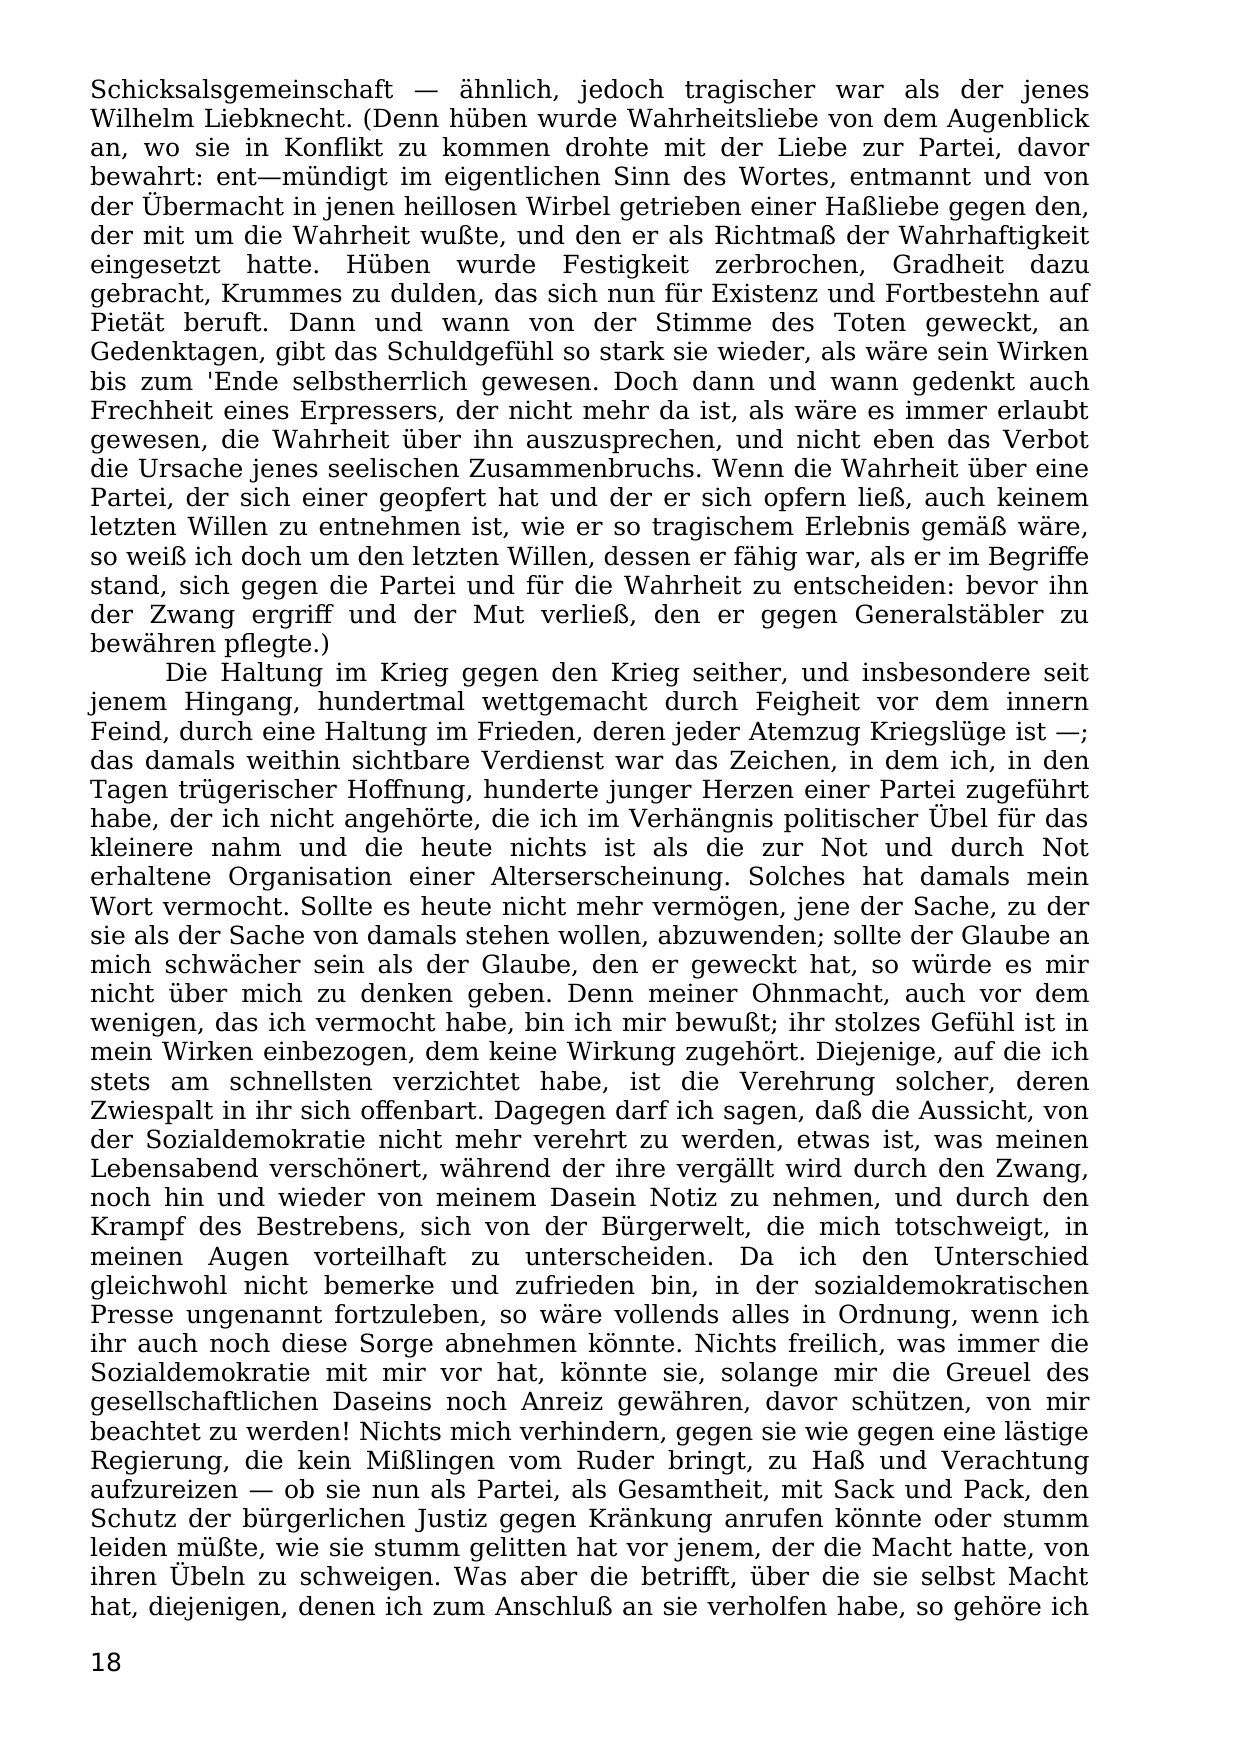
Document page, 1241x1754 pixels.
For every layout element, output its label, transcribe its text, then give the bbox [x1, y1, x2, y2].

text Die Haltung im Krieg gegen den Krieg seither, und insbesondere seit jenem Hingang, hundertmal wettgemacht durch Feigheit vor dem innern Feind, durch eine Haltung im Frieden, deren jeder Atemzug Kriegslüge ist —; das damals weithin sichtbare Verdienst war das Zeichen, in dem ich, in den Tagen trügerischer Hoffnung, hunderte junger Herzen einer Partei zugeführt habe, der ich nicht angehörte, die ich im Verhängnis politischer Übel für das kleinere nahm und die heute nichts ist als die zur Not und durch Not erhaltene Organisation einer Alterserscheinung. Solches hat damals mein Wort vermocht. Sollte es heute nicht mehr vermögen, jene der Sache, zu der sie als der Sache von damals stehen wollen, abzuwenden; sollte der Glaube an mich schwächer sein als der Glaube, den er geweckt hat, so würde es mir nicht über mich zu denken geben. Denn meiner Ohnmacht, auch vor dem wenigen, das ich vermocht habe, bin ich mir bewußt; ihr stolzes Gefühl ist in mein Wirken einbezogen, dem keine Wirkung zugehört. Diejenige, auf die ich stets am schnellsten verzichtet habe, ist die Verehrung solcher, deren Zwiespalt in ihr sich offenbart. Dagegen darf ich sagen, daß die Aussicht, von der Sozialdemokratie nicht mehr verehrt zu werden, etwas ist, was meinen Lebensabend verschönert, während der ihre vergällt wird durch den Zwang, noch hin und wieder von meinem Dasein Notiz zu nehmen, und durch den Krampf des Bestrebens, sich von der Bürgerwelt, die mich totschweigt, in meinen Augen vorteilhaft zu unterscheiden. Da ich den Unterschied gleichwohl nicht bemerke und zufrieden bin, in der sozialdemokratischen Presse ungenannt fortzuleben, so wäre vollends alles in Ordnung, wenn ich ihr auch noch diese Sorge abnehmen könnte. Nichts freilich, was immer die Sozialdemokratie mit mir vor hat, könnte sie, solange mir die Greuel des gesellschaftlichen Daseins noch Anreiz gewähren, davor schützen, von mir beachtet zu werden! Nichts mich verhindern, gegen sie wie gegen eine lästige Regierung, die kein Mißlingen vom Ruder bringt, zu Haß und Verachtung aufzureizen — ob sie nun als Partei, als Gesamtheit, mit Sack und Pack, den Schutz der bürgerlichen Justiz gegen Kränkung anrufen könnte oder stumm leiden müßte, wie sie stumm gelitten hat vor jenem, der die Macht hatte, von ihren Übeln zu schweigen. Was aber die betrifft, über die sie selbst Macht hat, diejenigen, denen ich zum Anschluß an sie verholfen habe, so gehöre ich [90, 658, 1091, 1621]
text Schicksalsgemeinschaft — ähnlich, jedoch tragischer war als der jenes Wilhelm Liebknecht. (Denn hüben wurde Wahrheitsliebe von dem Augenblick an, wo sie in Konflikt zu kommen drohte mit der Liebe zur Partei, davor bewahrt: ent—mündigt im eigentlichen Sinn des Wortes, entmannt und von der Übermacht in jenen heillosen Wirbel getrieben einer Haßliebe gegen den, der mit um die Wahrheit wußte, und den er als Richtmaß der Wahrhaftigkeit eingesetzt hatte. Hüben wurde Festigkeit zerbrochen, Gradheit dazu gebracht, Krummes zu dulden, das sich nun für Existenz und Fortbestehn auf Pietät beruft. Dann und wann von der Stimme des Toten geweckt, an Gedenktagen, gibt das Schuldgefühl so stark sie wieder, als wäre sein Wirken bis zum 'Ende selbstherrlich gewesen. Doch dann und wann gedenkt auch Frechheit eines Erpressers, der nicht mehr da ist, als wäre es immer erlaubt gewesen, die Wahrheit über ihn auszusprechen, und nicht eben das Verbot die Ursache jenes seelischen Zusammenbruchs. Wenn die Wahrheit über eine Partei, der sich einer geopfert hat und der er sich opfern ließ, auch keinem letzten Willen zu entnehmen ist, wie er so tragischem Erlebnis gemäß wäre, so weiß ich doch um den letzten Willen, dessen er fähig war, als er im Begriffe stand, sich gegen die Partei und für die Wahrheit zu entscheiden: bevor ihn der Zwang ergriff und der Mut verließ, den er gegen Generalstäbler zu bewähren pflegte.) [90, 75, 1091, 658]
